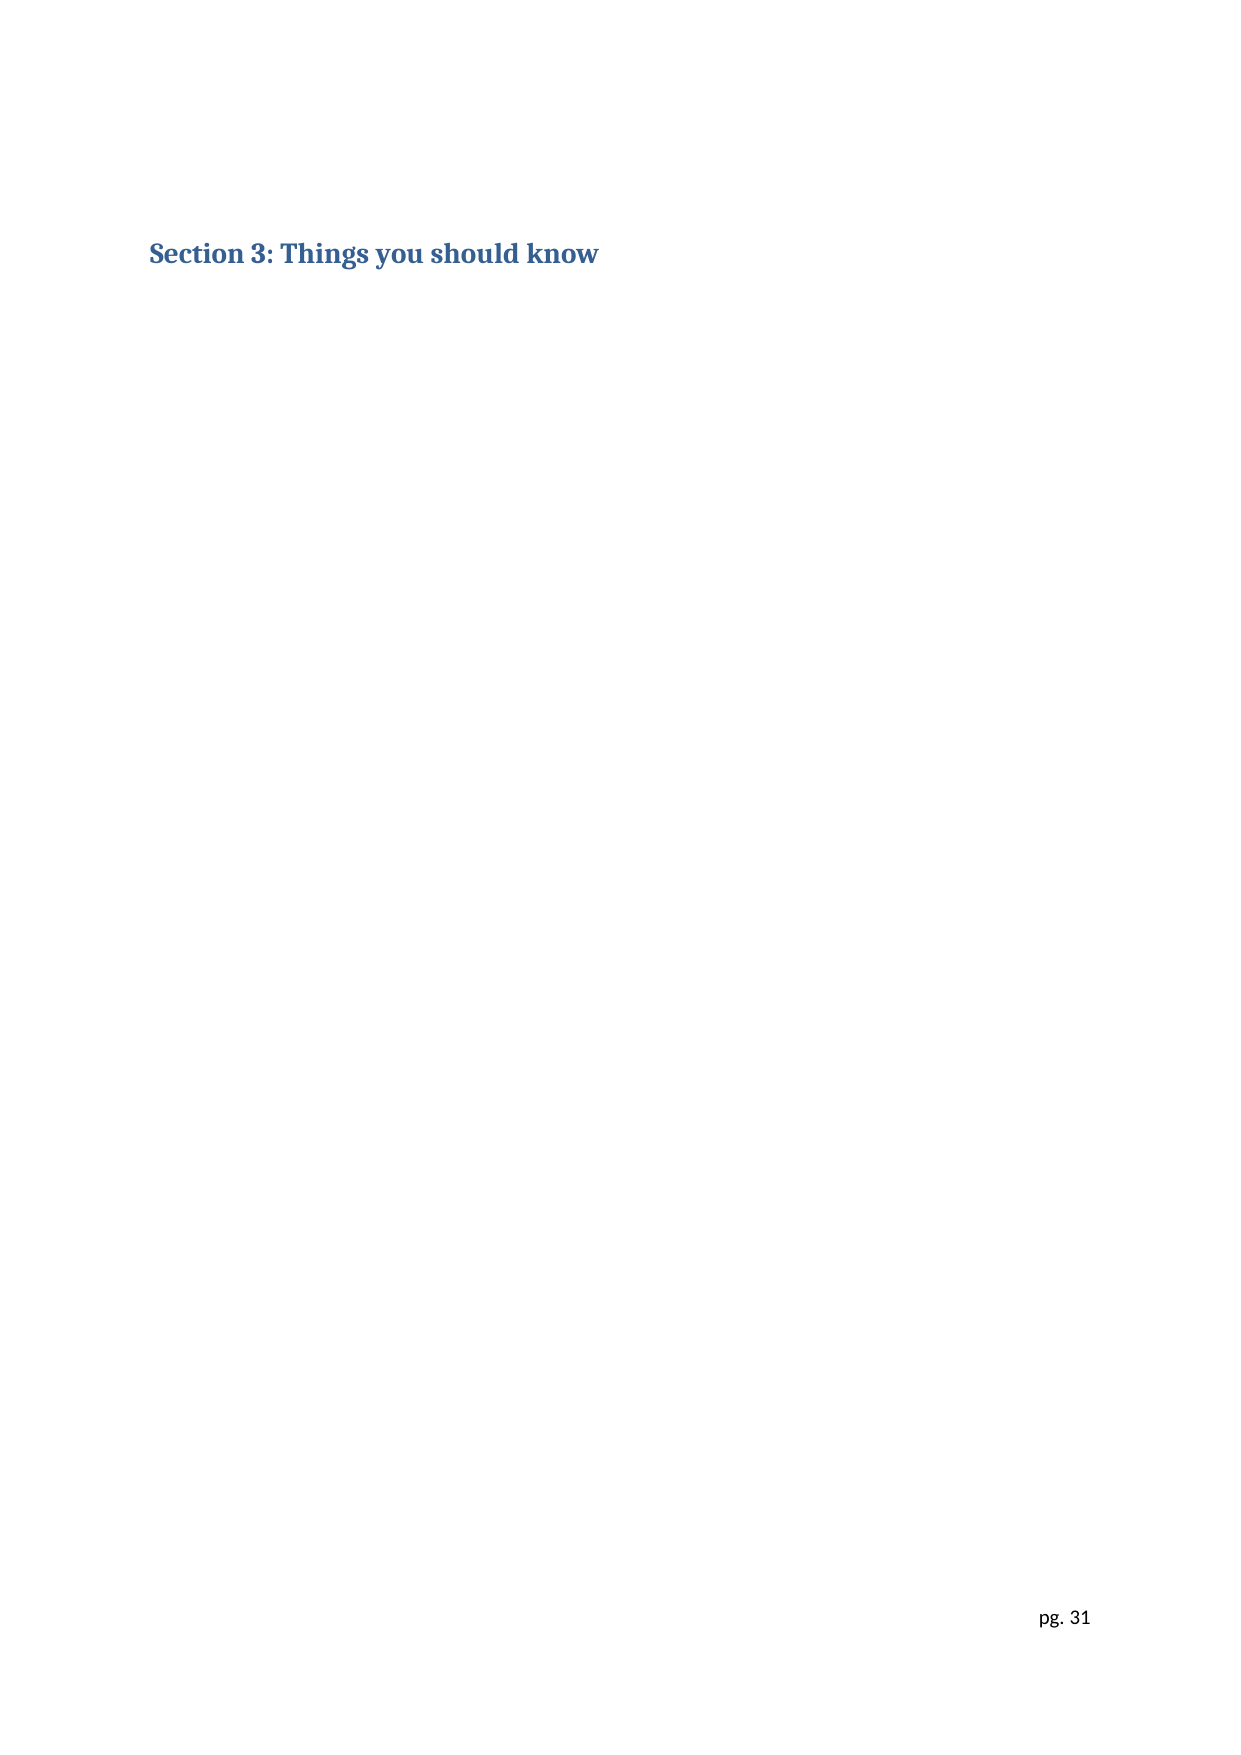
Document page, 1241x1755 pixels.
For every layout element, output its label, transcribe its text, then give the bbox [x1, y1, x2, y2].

subtitle Section 3: Things you should know [150, 237, 1090, 271]
